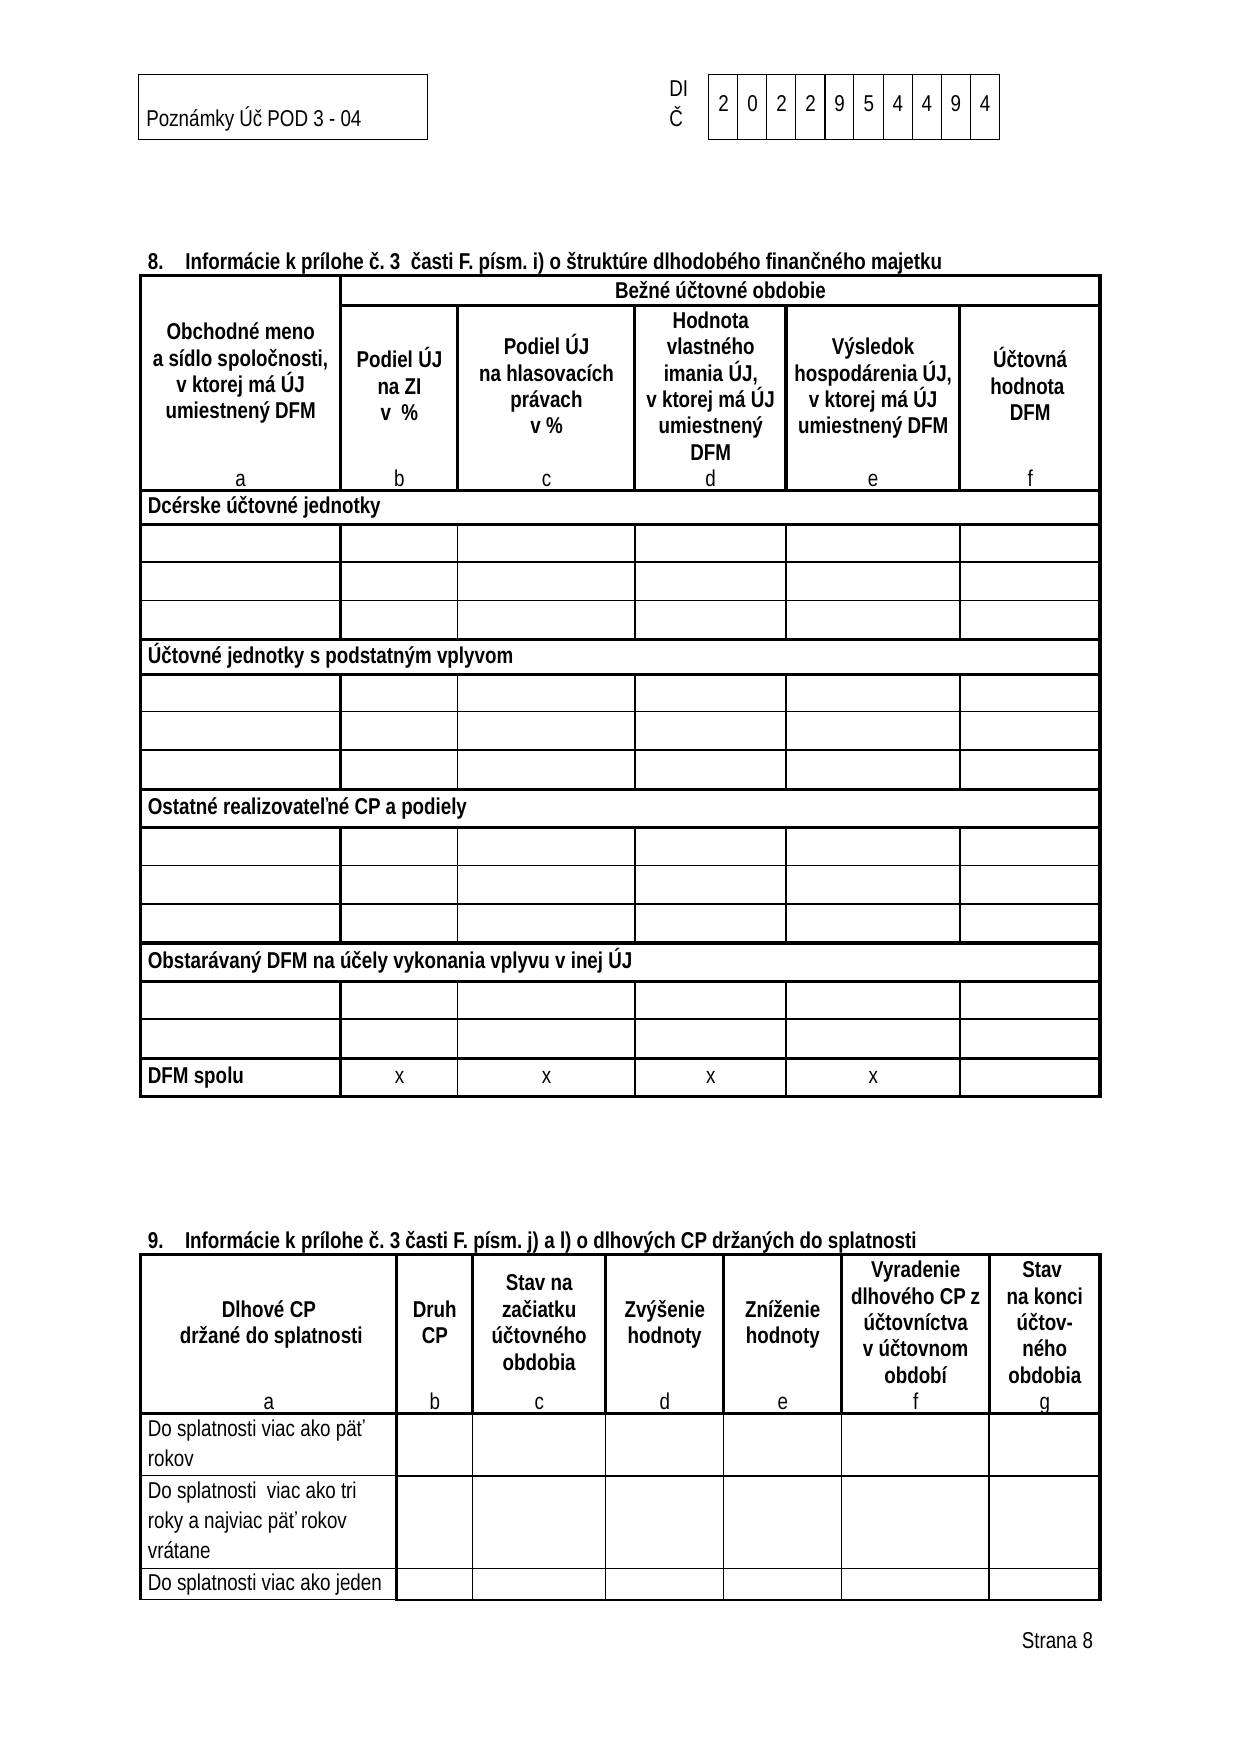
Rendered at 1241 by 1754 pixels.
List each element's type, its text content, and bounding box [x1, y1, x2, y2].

table_cell [342, 866, 457, 903]
table_cell [636, 1020, 785, 1057]
table_cell Ostatné realizovateľné CP a podiely [142, 791, 1098, 826]
table_cell [458, 563, 634, 600]
table_cell x [636, 1060, 785, 1095]
table_cell c [474, 1388, 604, 1412]
table_cell [458, 866, 634, 903]
table_cell [961, 1020, 1098, 1057]
table_cell [787, 712, 959, 749]
table_header Zvýšenie hodnoty [607, 1256, 722, 1388]
table_cell [458, 676, 634, 711]
table_cell [636, 712, 785, 749]
table_cell [787, 905, 959, 941]
table_cell [961, 1060, 1098, 1095]
table_header Dlhové CP držané do splatnosti [142, 1256, 395, 1388]
table_cell [961, 676, 1098, 711]
table_cell [458, 829, 634, 864]
table_cell [636, 563, 785, 600]
table_cell [787, 751, 959, 788]
table_cell [142, 1020, 339, 1057]
table_cell [458, 712, 634, 749]
table_cell [961, 712, 1098, 749]
table_cell [636, 829, 785, 864]
table_header Bežné účtovné obdobie [342, 277, 1098, 304]
table_cell [961, 601, 1098, 638]
table_cell d [607, 1388, 722, 1412]
table_cell [142, 751, 339, 788]
table_cell [342, 905, 457, 941]
table_cell [458, 526, 634, 561]
table_cell [342, 829, 457, 864]
table_cell [961, 983, 1098, 1018]
table_cell a [142, 465, 339, 488]
table_cell [787, 563, 959, 600]
table_cell [636, 676, 785, 711]
table_cell [142, 866, 339, 903]
table_cell [342, 983, 457, 1018]
table_cell [787, 526, 959, 561]
table_cell [142, 712, 339, 749]
table_cell [606, 1477, 723, 1567]
table_cell [398, 1569, 472, 1599]
table_cell [142, 983, 339, 1018]
table_cell DFM spolu [142, 1060, 339, 1095]
table_cell [458, 751, 634, 788]
table_cell Výsledok hospodárenia ÚJ, v ktorej má ÚJ umiestnený DFM [788, 307, 958, 465]
table_cell x [342, 1060, 457, 1095]
table_cell [990, 1569, 1098, 1599]
table_cell Do splatnosti viac ako tri roky a najviac päť rokov vrátane [142, 1476, 395, 1567]
table_cell [636, 866, 785, 903]
table_cell [842, 1415, 988, 1475]
table_cell [961, 866, 1098, 903]
table_cell [787, 1020, 959, 1057]
table_cell [606, 1415, 723, 1475]
table_cell f [843, 1388, 988, 1412]
table_cell [342, 1020, 457, 1057]
table_cell g [991, 1388, 1098, 1412]
table_cell [842, 1477, 988, 1567]
table_cell [458, 1020, 634, 1057]
table_cell [458, 905, 634, 941]
table_cell f [961, 465, 1098, 488]
table_cell Dcérske účtovné jednotky [142, 492, 1098, 523]
table_cell [142, 563, 339, 600]
table_cell c [459, 465, 633, 488]
table_cell [787, 983, 959, 1018]
table_cell [342, 751, 457, 788]
title Informácie k prílohe č. 3 časti F. písm. i) o štruktúre dlhodobého finančného majetku [148, 248, 1093, 274]
table_cell [473, 1415, 605, 1475]
table_cell [787, 676, 959, 711]
table_cell [473, 1477, 605, 1567]
table_cell x [787, 1060, 959, 1095]
table_cell [636, 526, 785, 561]
table_cell [142, 601, 339, 638]
table_cell [636, 905, 785, 941]
table_cell Do splatnosti viac ako päť rokov [142, 1415, 395, 1475]
table_cell [398, 1477, 472, 1567]
table_cell Obstarávaný DFM na účely vykonania vplyvu v inej ÚJ [142, 945, 1098, 980]
table_cell [473, 1569, 605, 1599]
table_cell Účtovná hodnota DFM [961, 307, 1098, 465]
table_cell b [342, 465, 456, 488]
table_cell [458, 983, 634, 1018]
table_cell [636, 601, 785, 638]
table_header Stav na konci účtov-ného obdobia [991, 1256, 1098, 1388]
table_cell [724, 1569, 841, 1599]
table_header Vyradenie dlhového CP z účtovníctva v účtovnom období [843, 1256, 988, 1388]
table_cell [142, 829, 339, 864]
table_cell [458, 601, 634, 638]
table_cell [342, 676, 457, 711]
table_cell [961, 829, 1098, 864]
table_cell [842, 1569, 988, 1599]
table_cell [961, 526, 1098, 561]
table_cell [990, 1415, 1098, 1475]
table_cell [636, 751, 785, 788]
table_cell [724, 1477, 841, 1567]
table_header Zníženie hodnoty [725, 1256, 840, 1388]
table_cell [787, 866, 959, 903]
table_cell e [725, 1388, 840, 1412]
table_cell [961, 563, 1098, 600]
table_cell Podiel ÚJ na ZI v % [342, 307, 456, 465]
table_cell [961, 751, 1098, 788]
table_cell x [458, 1060, 634, 1095]
table_cell [636, 983, 785, 1018]
table_cell Účtovné jednotky s podstatným vplyvom [142, 641, 1098, 672]
title Informácie k prílohe č. 3 časti F. písm. j) a l) o dlhových CP držaných do splatnosti [148, 1227, 1093, 1253]
table_cell Hodnota vlastného imania ÚJ, v ktorej má ÚJ umiestnený DFM [636, 307, 784, 465]
table_cell [606, 1569, 723, 1599]
table_cell d [636, 465, 784, 488]
table_cell [142, 526, 339, 561]
table_cell [990, 1477, 1098, 1567]
table_header Obchodné meno a sídlo spoločnosti, v ktorej má ÚJ umiestnený DFM [142, 277, 339, 465]
table_header Stav na začiatku účtovného obdobia [474, 1256, 604, 1388]
table_cell [398, 1415, 472, 1475]
table_cell e [788, 465, 958, 488]
table_cell Do splatnosti viac ako jeden [142, 1569, 395, 1599]
table_cell b [398, 1388, 471, 1412]
table_cell [342, 601, 457, 638]
table_cell [342, 712, 457, 749]
table_cell [724, 1415, 841, 1475]
table_cell a [142, 1388, 395, 1412]
table_cell [342, 526, 457, 561]
table_cell [142, 905, 339, 941]
table_cell Podiel ÚJ na hlasovacích právach v % [459, 307, 633, 465]
table_cell [961, 905, 1098, 941]
table_cell [787, 601, 959, 638]
table_header Druh CP [398, 1256, 471, 1388]
table_cell [142, 676, 339, 711]
table_cell [342, 563, 457, 600]
table_cell [787, 829, 959, 864]
